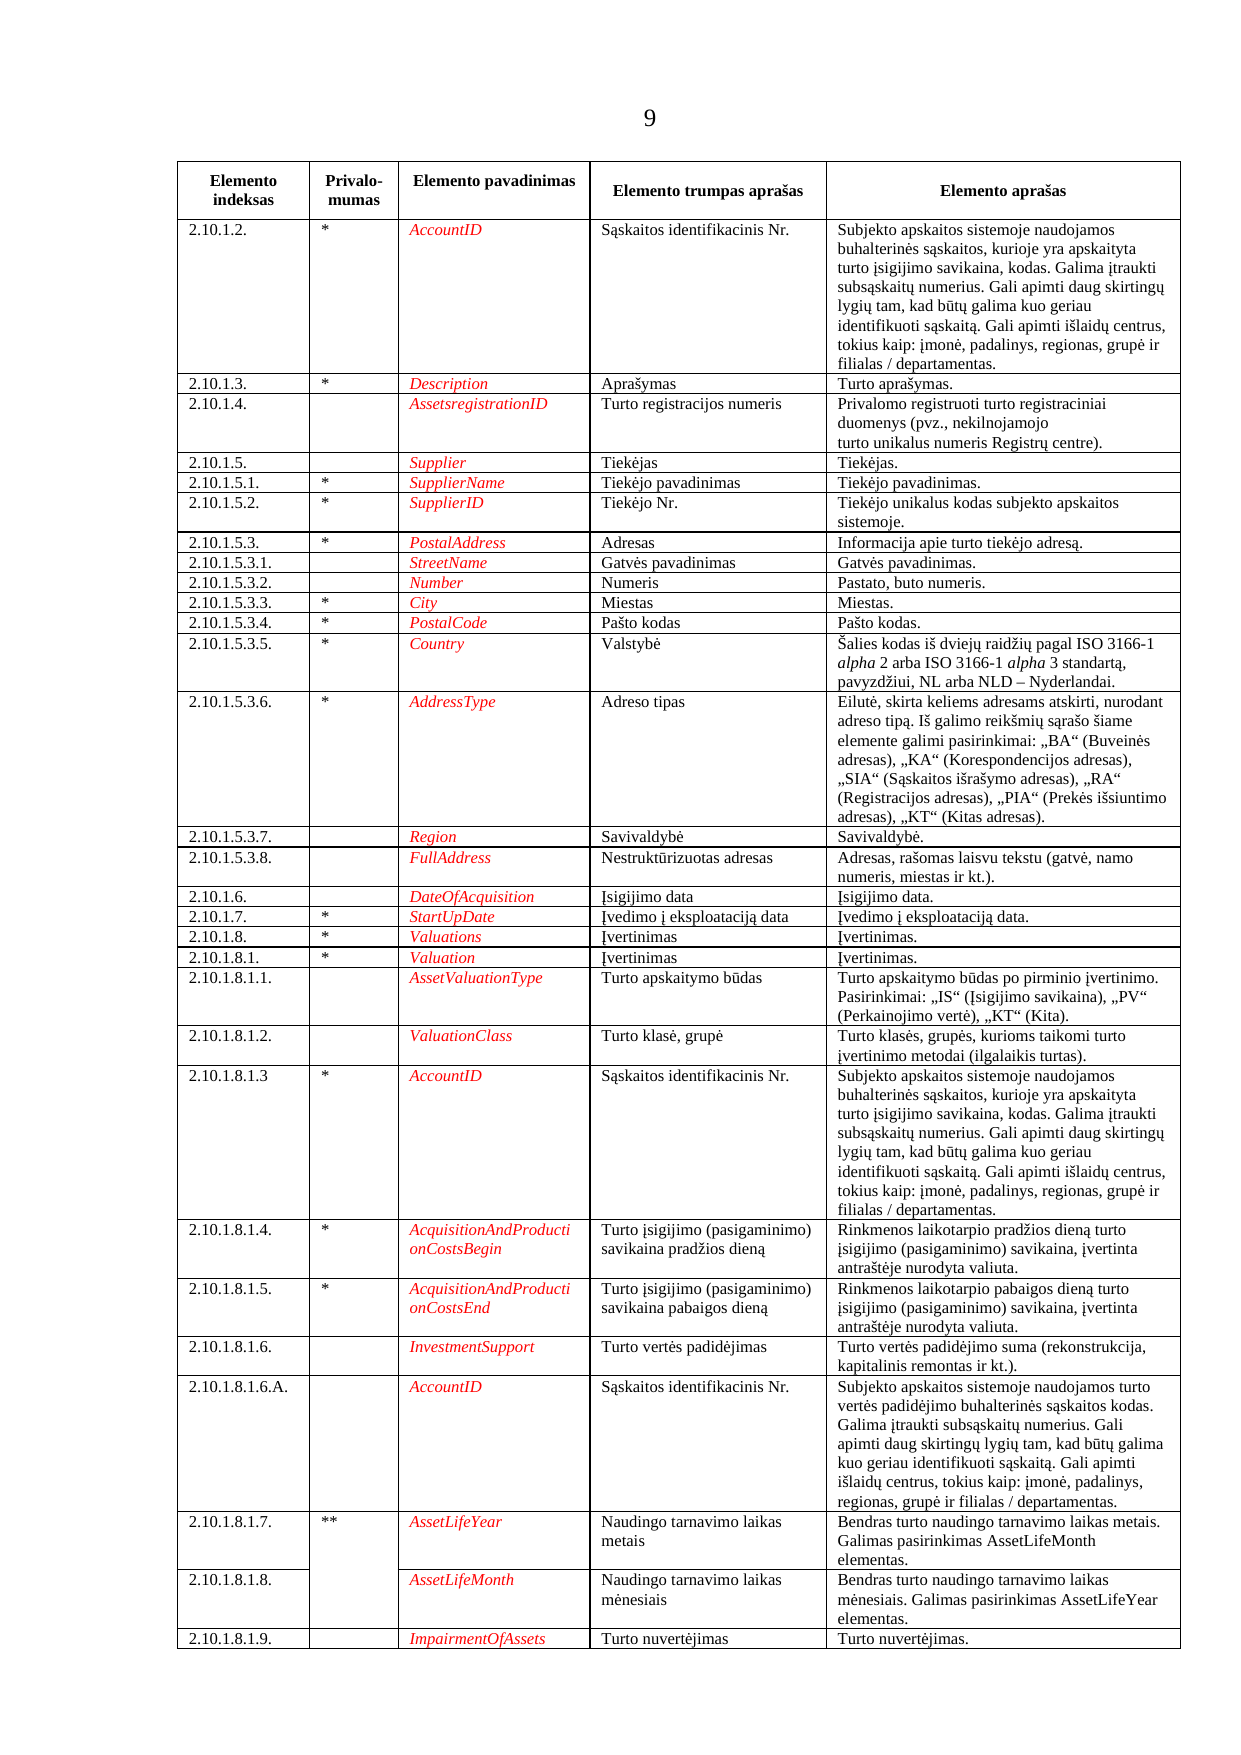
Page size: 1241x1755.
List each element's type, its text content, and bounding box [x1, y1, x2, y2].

table_cell Pašto kodas. [827, 613, 1180, 632]
table_cell * [310, 1220, 398, 1277]
table_cell Numeris [591, 573, 826, 592]
table_cell 2.10.1.5.1. [178, 473, 309, 492]
table_cell [310, 573, 398, 592]
table_cell SupplierName [399, 473, 589, 492]
table_cell Sąskaitos identifikacinis Nr. [591, 220, 826, 373]
table_cell Naudingo tarnavimo laikas mėnesiais [591, 1570, 826, 1628]
table_cell Savivaldybė. [827, 827, 1180, 846]
table_cell Turto aprašymas. [827, 374, 1180, 393]
table_cell 2.10.1.5. [178, 453, 309, 472]
table_cell Turto klasė, grupė [591, 1026, 826, 1064]
table_cell * [310, 493, 398, 531]
table_cell 2.10.1.2. [178, 220, 309, 373]
table_cell 2.10.1.8.1.6.A. [178, 1376, 309, 1511]
table_cell 2.10.1.4. [178, 394, 309, 452]
table_cell DateOfAcquisition [399, 887, 589, 906]
table_cell Savivaldybė [591, 827, 826, 846]
table_cell 2.10.1.8.1.4. [178, 1220, 309, 1277]
table_cell Valuation [399, 948, 589, 967]
table_cell [310, 827, 398, 846]
table_cell Adresas, rašomas laisvu tekstu (gatvė, namo numeris, miestas ir kt.). [827, 848, 1180, 886]
table_cell Turto nuvertėjimas [591, 1629, 826, 1648]
table_header Elemento trumpas aprašas [591, 162, 826, 218]
table_cell 2.10.1.5.3.7. [178, 827, 309, 846]
table_cell Miestas. [827, 593, 1180, 612]
table_cell Turto klasės, grupės, kurioms taikomi turto įvertinimo metodai (ilgalaikis turtas). [827, 1026, 1180, 1064]
table_cell 2.10.1.6. [178, 887, 309, 906]
table_header Elemento pavadinimas [399, 162, 589, 218]
table_header Privalo-mumas [310, 162, 398, 218]
table_cell AssetLifeYear [399, 1512, 589, 1569]
table_cell Rinkmenos laikotarpio pradžios dieną turto įsigijimo (pasigaminimo) savikaina, įvertinta antraštėje nurodyta valiuta. [827, 1220, 1180, 1277]
table_cell * [310, 1066, 398, 1219]
table_cell * [310, 374, 398, 393]
table_cell * [310, 220, 398, 373]
table_cell Supplier [399, 453, 589, 472]
table_cell SupplierID [399, 493, 589, 531]
table_cell Pastato, buto numeris. [827, 573, 1180, 592]
table_cell [310, 1629, 398, 1648]
table_cell 2.10.1.7. [178, 907, 309, 926]
table_cell AssetsregistrationID [399, 394, 589, 452]
table_cell Tiekėjas [591, 453, 826, 472]
table_cell Number [399, 573, 589, 592]
table_cell Nestruktūrizuotas adresas [591, 848, 826, 886]
table_cell 2.10.1.8.1.5. [178, 1279, 309, 1336]
table_cell [310, 553, 398, 572]
table_cell Bendras turto naudingo tarnavimo laikas mėnesiais. Galimas pasirinkimas AssetLifeYear elementas. [827, 1570, 1180, 1628]
table_cell Privalomo registruoti turto registraciniai duomenys (pvz., nekilnojamojo turto unikalus numeris Registrų centre). [827, 394, 1180, 452]
table_cell AssetValuationType [399, 968, 589, 1025]
table_cell Adresas [591, 533, 826, 552]
table_cell * [310, 907, 398, 926]
table_cell Miestas [591, 593, 826, 612]
table_cell 2.10.1.5.3. [178, 533, 309, 552]
table_cell Įsigijimo data [591, 887, 826, 906]
table_cell Tiekėjo unikalus kodas subjekto apskaitos sistemoje. [827, 493, 1180, 531]
table_cell 2.10.1.8.1.3 [178, 1066, 309, 1219]
table_cell Įvertinimas [591, 948, 826, 967]
table_cell Sąskaitos identifikacinis Nr. [591, 1066, 826, 1219]
table_cell Region [399, 827, 589, 846]
table_cell * [310, 692, 398, 826]
table_cell [310, 887, 398, 906]
table_cell [310, 1376, 398, 1511]
table_cell AssetLifeMonth [399, 1570, 589, 1628]
table_cell * [310, 634, 398, 691]
table_cell 2.10.1.3. [178, 374, 309, 393]
table_cell Pašto kodas [591, 613, 826, 632]
table_cell 2.10.1.5.3.2. [178, 573, 309, 592]
table_cell [310, 394, 398, 452]
table_cell Turto įsigijimo (pasigaminimo) savikaina pradžios dieną [591, 1220, 826, 1277]
table_cell Subjekto apskaitos sistemoje naudojamos turto vertės padidėjimo buhalterinės sąskaitos kodas. Galima įtraukti subsąskaitų numerius. Gali apimti daug skirtingų lygių tam, kad būtų galima kuo geriau identifikuoti sąskaitą. Gali apimti išlaidų centrus, tokius kaip: įmonė, padalinys, regionas, grupė ir filialas / departamentas. [827, 1376, 1180, 1511]
table_cell Turto apskaitymo būdas [591, 968, 826, 1025]
table_cell 2.10.1.5.3.6. [178, 692, 309, 826]
table_cell AcquisitionAndProductionCostsBegin [399, 1220, 589, 1277]
table_cell 2.10.1.8.1. [178, 948, 309, 967]
table_cell Turto vertės padidėjimas [591, 1337, 826, 1375]
table_cell 2.10.1.5.3.5. [178, 634, 309, 691]
table_cell StartUpDate [399, 907, 589, 926]
table_cell 2.10.1.8.1.7. [178, 1512, 309, 1569]
table_cell ** [310, 1512, 398, 1628]
table_cell * [310, 927, 398, 946]
table_cell Įvedimo į eksploataciją data. [827, 907, 1180, 926]
table_cell Tiekėjo Nr. [591, 493, 826, 531]
table_cell Aprašymas [591, 374, 826, 393]
table_cell Bendras turto naudingo tarnavimo laikas metais. Galimas pasirinkimas AssetLifeMonth elementas. [827, 1512, 1180, 1569]
table_cell 2.10.1.5.3.4. [178, 613, 309, 632]
table_cell 2.10.1.8.1.8. [178, 1570, 309, 1628]
table_cell Turto įsigijimo (pasigaminimo) savikaina pabaigos dieną [591, 1279, 826, 1336]
table_cell Tiekėjo pavadinimas [591, 473, 826, 492]
table_cell Adreso tipas [591, 692, 826, 826]
table_cell * [310, 593, 398, 612]
table_cell Turto registracijos numeris [591, 394, 826, 452]
table_cell 2.10.1.5.2. [178, 493, 309, 531]
table_cell Tiekėjo pavadinimas. [827, 473, 1180, 492]
table_cell * [310, 613, 398, 632]
table_cell Country [399, 634, 589, 691]
table_cell 2.10.1.5.3.1. [178, 553, 309, 572]
table_cell InvestmentSupport [399, 1337, 589, 1375]
table_cell Turto apskaitymo būdas po pirminio įvertinimo. Pasirinkimai: „IS“ (Įsigijimo savikaina), „PV“ (Perkainojimo vertė), „KT“ (Kita). [827, 968, 1180, 1025]
table_cell * [310, 948, 398, 967]
table_cell [310, 1026, 398, 1064]
table_cell Turto nuvertėjimas. [827, 1629, 1180, 1648]
table_cell Gatvės pavadinimas [591, 553, 826, 572]
table_cell Tiekėjas. [827, 453, 1180, 472]
table_cell 2.10.1.8.1.2. [178, 1026, 309, 1064]
table_cell 2.10.1.8.1.9. [178, 1629, 309, 1648]
table_cell Įsigijimo data. [827, 887, 1180, 906]
table_cell Naudingo tarnavimo laikas metais [591, 1512, 826, 1569]
table_header Elemento indeksas [178, 162, 309, 218]
table_cell * [310, 473, 398, 492]
table_cell Valstybė [591, 634, 826, 691]
table_cell Šalies kodas iš dviejų raidžių pagal ISO 3166-1 alpha 2 arba ISO 3166-1 alpha 3 standartą, pavyzdžiui, NL arba NLD – Nyderlandai. [827, 634, 1180, 691]
table_cell 2.10.1.8.1.6. [178, 1337, 309, 1375]
table_cell 2.10.1.8.1.1. [178, 968, 309, 1025]
table_cell * [310, 533, 398, 552]
table_cell 2.10.1.5.3.3. [178, 593, 309, 612]
table_cell Gatvės pavadinimas. [827, 553, 1180, 572]
table_cell Įvertinimas [591, 927, 826, 946]
table_cell ImpairmentOfAssets [399, 1629, 589, 1648]
table_header Elemento aprašas [827, 162, 1180, 218]
table_cell * [310, 1279, 398, 1336]
table_cell Subjekto apskaitos sistemoje naudojamos buhalterinės sąskaitos, kurioje yra apskaityta turto įsigijimo savikaina, kodas. Galima įtraukti subsąskaitų numerius. Gali apimti daug skirtingų lygių tam, kad būtų galima kuo geriau identifikuoti sąskaitą. Gali apimti išlaidų centrus, tokius kaip: įmonė, padalinys, regionas, grupė ir filialas / departamentas. [827, 1066, 1180, 1219]
table_cell Įvertinimas. [827, 927, 1180, 946]
table_cell [310, 848, 398, 886]
table_cell [310, 1337, 398, 1375]
table_cell Turto vertės padidėjimo suma (rekonstrukcija, kapitalinis remontas ir kt.). [827, 1337, 1180, 1375]
table_cell AcquisitionAndProductionCostsEnd [399, 1279, 589, 1336]
table_cell [310, 453, 398, 472]
table_cell Subjekto apskaitos sistemoje naudojamos buhalterinės sąskaitos, kurioje yra apskaityta turto įsigijimo savikaina, kodas. Galima įtraukti subsąskaitų numerius. Gali apimti daug skirtingų lygių tam, kad būtų galima kuo geriau identifikuoti sąskaitą. Gali apimti išlaidų centrus, tokius kaip: įmonė, padalinys, regionas, grupė ir filialas / departamentas. [827, 220, 1180, 373]
table_cell AccountID [399, 1066, 589, 1219]
table_cell 2.10.1.5.3.8. [178, 848, 309, 886]
table_cell AddressType [399, 692, 589, 826]
table_cell StreetName [399, 553, 589, 572]
table_cell AccountID [399, 220, 589, 373]
table_cell 2.10.1.8. [178, 927, 309, 946]
table_cell [310, 968, 398, 1025]
table_cell City [399, 593, 589, 612]
table_cell PostalAddress [399, 533, 589, 552]
table_cell Įvedimo į eksploataciją data [591, 907, 826, 926]
table_cell Eilutė, skirta keliems adresams atskirti, nurodant adreso tipą. Iš galimo reikšmių sąrašo šiame elemente galimi pasirinkimai: „BA“ (Buveinės adresas), „KA“ (Korespondencijos adresas), „SIA“ (Sąskaitos išrašymo adresas), „RA“ (Registracijos adresas), „PIA“ (Prekės išsiuntimo adresas), „KT“ (Kitas adresas). [827, 692, 1180, 826]
table_cell Sąskaitos identifikacinis Nr. [591, 1376, 826, 1511]
table_cell PostalCode [399, 613, 589, 632]
table_cell Rinkmenos laikotarpio pabaigos dieną turto įsigijimo (pasigaminimo) savikaina, įvertinta antraštėje nurodyta valiuta. [827, 1279, 1180, 1336]
table_cell AccountID [399, 1376, 589, 1511]
table_cell Valuations [399, 927, 589, 946]
table_cell Description [399, 374, 589, 393]
table_cell ValuationClass [399, 1026, 589, 1064]
table_cell Įvertinimas. [827, 948, 1180, 967]
table_cell Informacija apie turto tiekėjo adresą. [827, 533, 1180, 552]
table_cell FullAddress [399, 848, 589, 886]
